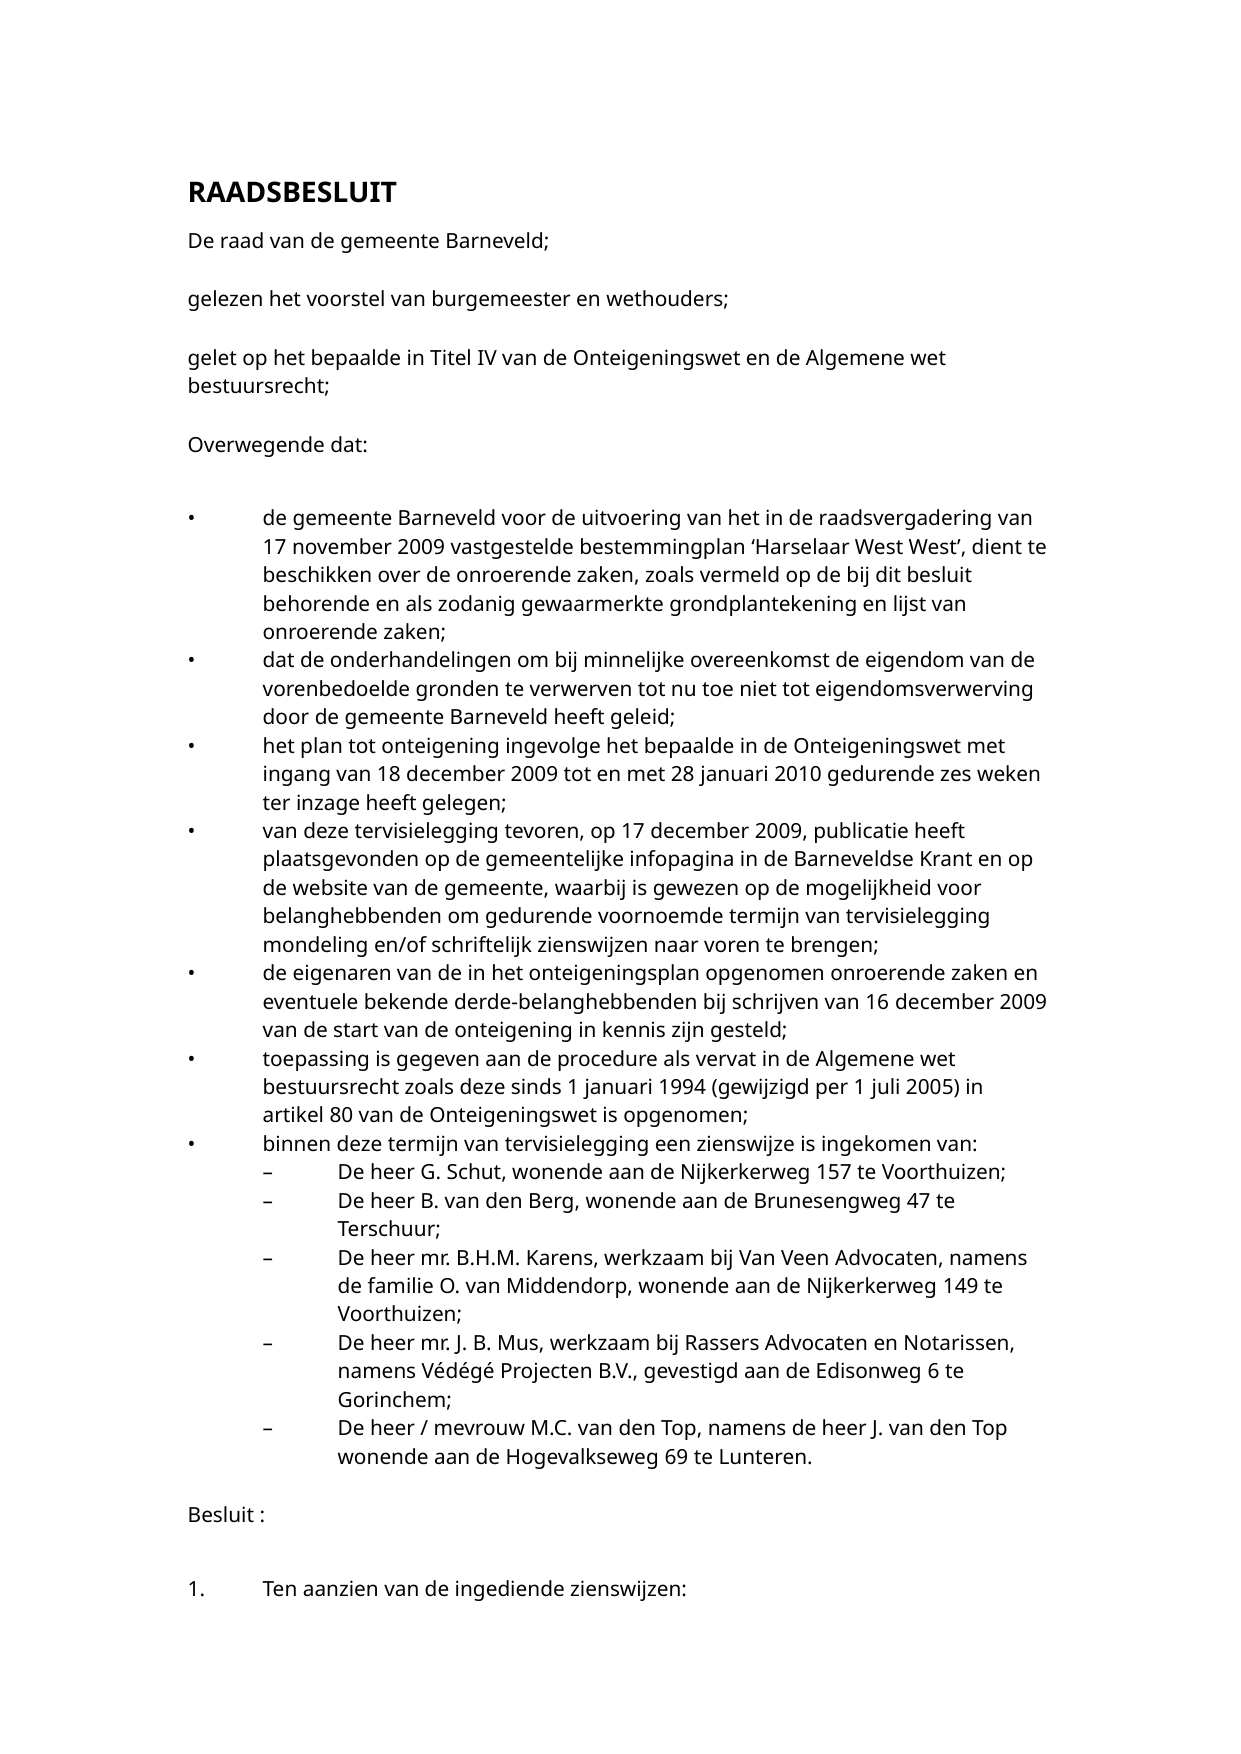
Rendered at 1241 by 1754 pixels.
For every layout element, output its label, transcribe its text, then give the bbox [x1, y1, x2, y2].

list van deze tervisielegging tevoren, op 17 december 2009, publicatie heeft plaatsgevonden op de gemeentelijke infopagina in de Barneveldse Krant en op de website van de gemeente, waarbij is gewezen op de mogelijkheid voor belanghebbenden om gedurende voornoemde termijn van tervisielegging mondeling en/of schriftelijk zienswijzen naar voren te brengen; [187, 816, 1053, 958]
list De heer mr. J. B. Mus, werkzaam bij Rassers Advocaten en Notarissen, namens Védégé Projecten B.V., gevestigd aan de Edisonweg 6 te Gorinchem; [262, 1328, 1053, 1413]
list De heer B. van den Berg, wonende aan de Brunesengweg 47 te Terschuur; [262, 1186, 1053, 1243]
list de eigenaren van de in het onteigeningsplan opgenomen onroerende zaken en eventuele bekende derde-belanghebbenden bij schrijven van 16 december 2009 van de start van de onteigening in kennis zijn gesteld; [187, 958, 1053, 1044]
list binnen deze termijn van tervisielegging een zienswijze is ingekomen van: [187, 1129, 1053, 1157]
list dat de onderhandelingen om bij minnelijke overeenkomst de eigendom van de vorenbedoelde gronden te verwerven tot nu toe niet tot eigendomsverwerving door de gemeente Barneveld heeft geleid; [187, 646, 1053, 731]
list De heer / mevrouw M.C. van den Top, namens de heer J. van den Top wonende aan de Hogevalkseweg 69 te Lunteren. [262, 1413, 1053, 1470]
text Overwegende dat: [187, 430, 1053, 458]
list het plan tot onteigening ingevolge het bepaalde in de Onteigeningswet met ingang van 18 december 2009 tot en met 28 januari 2010 gedurende zes weken ter inzage heeft gelegen; [187, 731, 1053, 816]
text gelet op het bepaalde in Titel IV van de Onteigeningswet en de Algemene wet bestuursrecht; [187, 343, 1053, 400]
text Besluit : [187, 1500, 1053, 1529]
list De heer G. Schut, wonende aan de Nijkerkerweg 157 te Voorthuizen; [262, 1157, 1053, 1186]
list toepassing is gegeven aan de procedure als vervat in de Algemene wet bestuursrecht zoals deze sinds 1 januari 1994 (gewijzigd per 1 juli 2005) in artikel 80 van de Onteigeningswet is opgenomen; [187, 1044, 1053, 1129]
subtitle RAADSBESLUIT [187, 172, 1053, 211]
list Ten aanzien van de ingediende zienswijzen: [187, 1574, 1053, 1602]
text gelezen het voorstel van burgemeester en wethouders; [187, 284, 1053, 313]
list de gemeente Barneveld voor de uitvoering van het in de raadsvergadering van 17 november 2009 vastgestelde bestemmingplan ‘Harselaar West West’, dient te beschikken over de onroerende zaken, zoals vermeld op de bij dit besluit behorende en als zodanig gewaarmerkte grondplantekening en lijst van onroerende zaken; [187, 503, 1053, 646]
list De heer mr. B.H.M. Karens, werkzaam bij Van Veen Advocaten, namens de familie O. van Middendorp, wonende aan de Nijkerkerweg 149 te Voorthuizen; [262, 1243, 1053, 1328]
text De raad van de gemeente Barneveld; [187, 226, 1053, 254]
